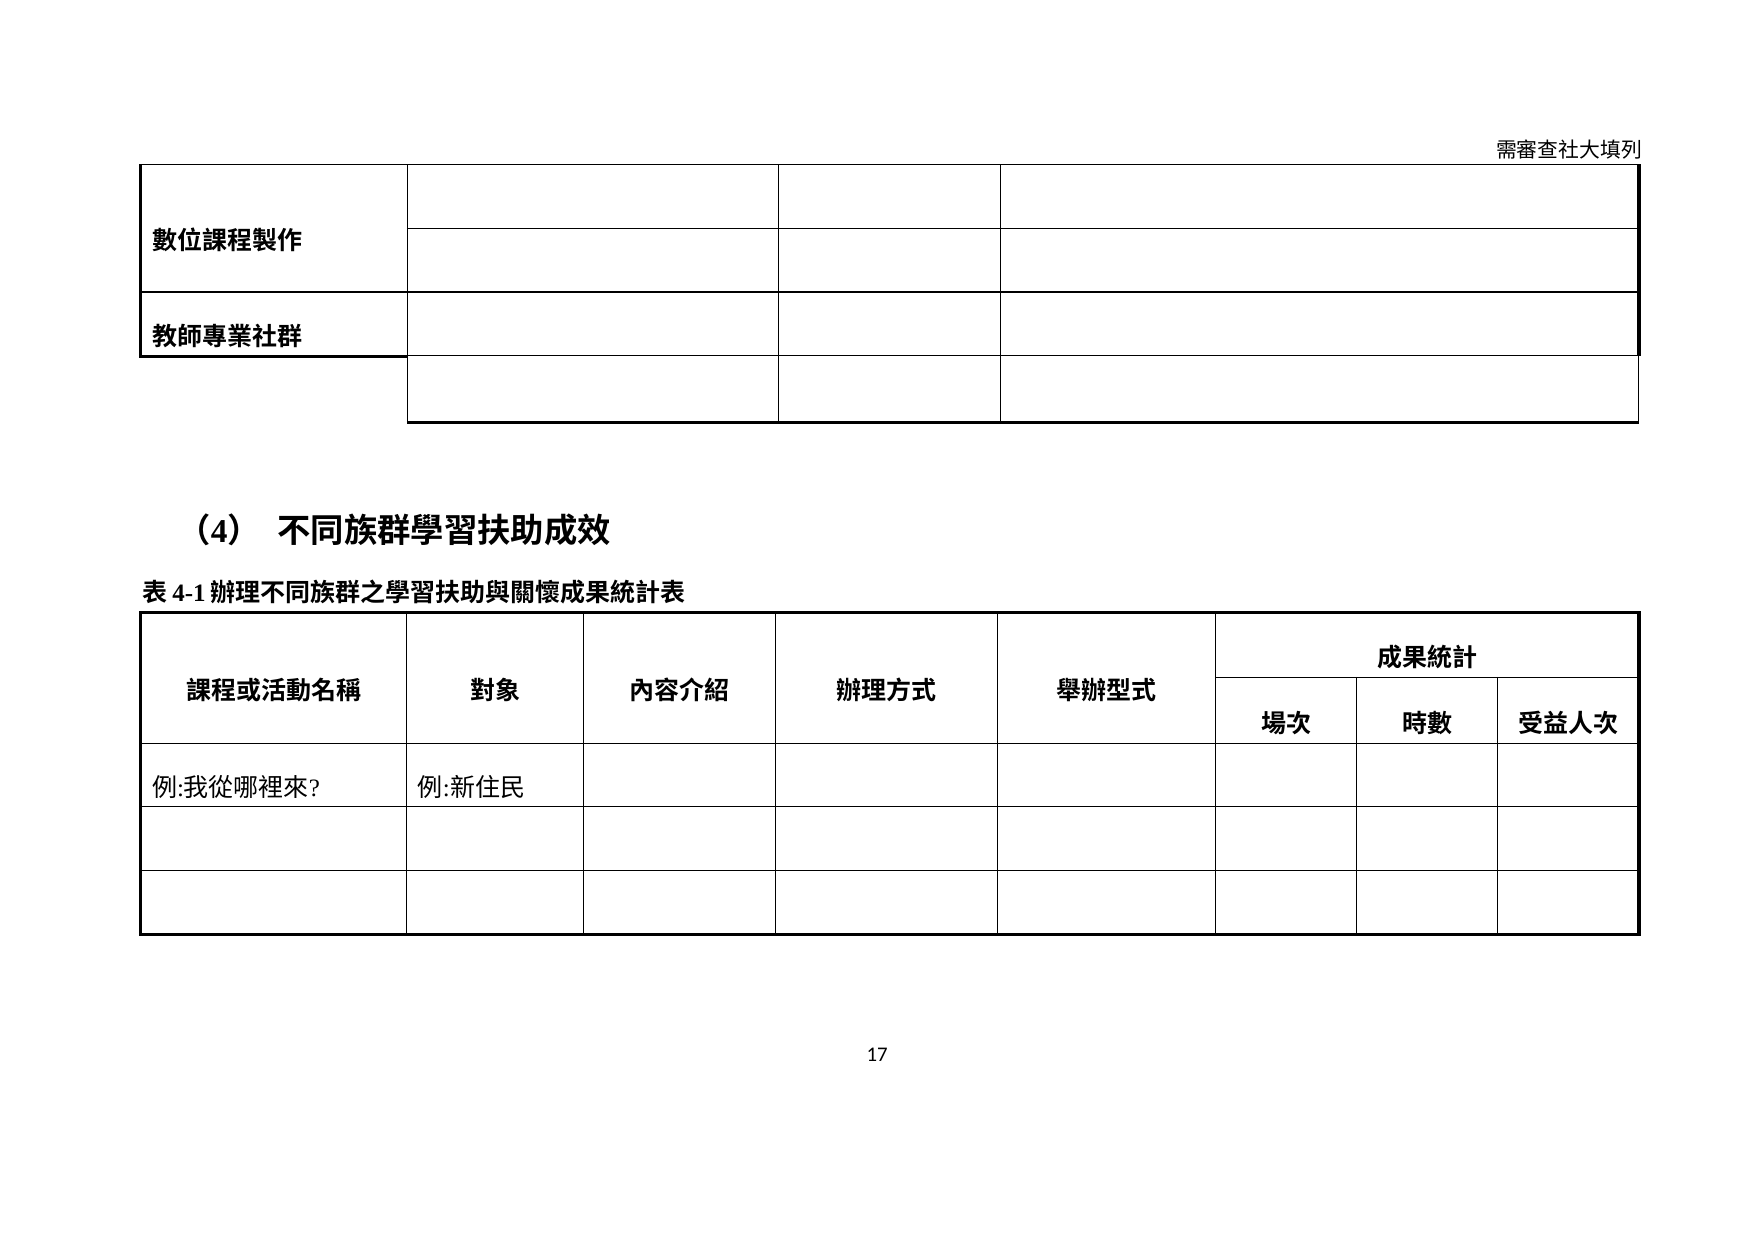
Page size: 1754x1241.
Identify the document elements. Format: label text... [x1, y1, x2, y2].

table_cell 數位課程製作 [142, 165, 407, 291]
table_cell [1216, 807, 1356, 869]
table_header 成果統計 [1216, 614, 1637, 677]
table_cell [776, 871, 997, 933]
table_cell [998, 871, 1215, 933]
table_cell [1357, 744, 1497, 806]
table_cell [408, 356, 778, 421]
table_cell [1216, 871, 1356, 933]
table_cell [142, 807, 406, 869]
table_cell 例:我從哪裡來? [142, 744, 406, 806]
table_cell [1498, 744, 1637, 806]
list 不同族群學習扶助成效 [177, 486, 1641, 549]
table_header 對象 [407, 614, 583, 742]
table_cell [779, 293, 1000, 355]
table_header 課程或活動名稱 [142, 614, 406, 742]
table_cell [998, 744, 1215, 806]
table_cell [142, 871, 406, 933]
table_cell [779, 229, 1000, 291]
table_cell [1001, 293, 1637, 355]
table_header 內容介紹 [584, 614, 775, 742]
table_cell 時數 [1357, 678, 1497, 742]
table_cell [1001, 356, 1638, 421]
table_cell [1001, 229, 1637, 291]
table_cell [998, 807, 1215, 869]
table_cell [584, 744, 775, 806]
table_cell [408, 165, 778, 228]
table_cell [584, 871, 775, 933]
text 表4-1辦理不同族群之學習扶助與關懷成果統計表 [142, 549, 1641, 611]
table_header 辦理方式 [776, 614, 997, 742]
table_cell 受益人次 [1498, 678, 1637, 742]
table_header 舉辦型式 [998, 614, 1215, 742]
table_cell [776, 744, 997, 806]
table_cell [779, 356, 1000, 421]
table_cell 例:新住民 [407, 744, 583, 806]
table_cell [1216, 744, 1356, 806]
table_cell [407, 807, 583, 869]
table_cell 場次 [1216, 678, 1356, 742]
table_cell [407, 871, 583, 933]
table_cell [408, 229, 778, 291]
table_cell [1001, 165, 1637, 228]
table_cell [1498, 807, 1637, 869]
table_cell [779, 165, 1000, 228]
table_cell [776, 807, 997, 869]
table_cell [1357, 871, 1497, 933]
table_cell [1498, 871, 1637, 933]
table_cell [408, 293, 778, 355]
table_cell [584, 807, 775, 869]
table_cell 教師專業社群 [142, 293, 407, 355]
table_cell [1357, 807, 1497, 869]
